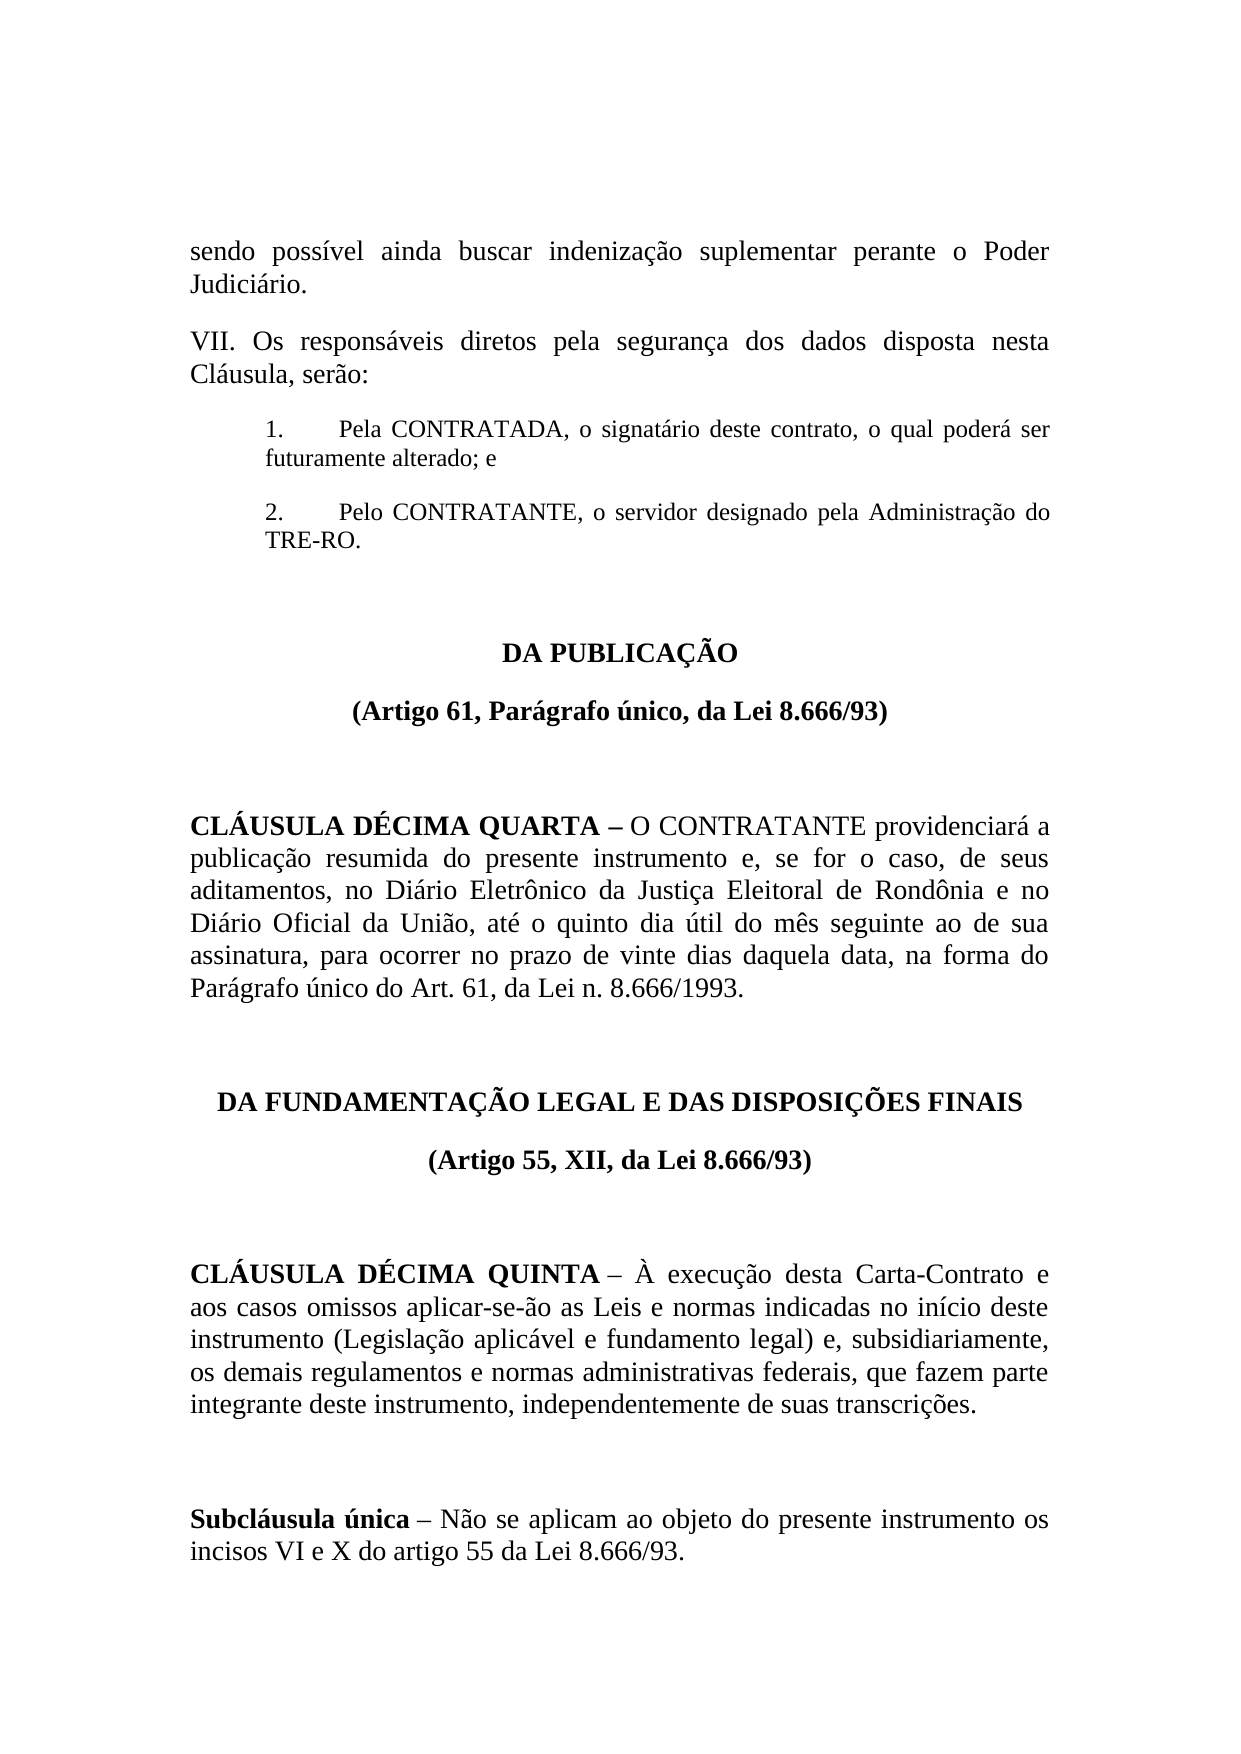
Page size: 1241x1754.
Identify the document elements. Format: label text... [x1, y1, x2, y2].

text CLÁUSULA DÉCIMA QUARTA – O CONTRATANTE providenciará a publicação resumida do presente instrumento e, se for o caso, de seus aditamentos, no Diário Eletrônico da Justiça Eleitoral de Rondônia e no Diário Oficial da União, até o quinto dia útil do mês seguinte ao de sua assinatura, para ocorrer no prazo de vinte dias daquela data, na forma do Parágrafo único do Art. 61, da Lei n. 8.666/1993. [190, 809, 1051, 1003]
text (Artigo 61, Parágrafo único, da Lei 8.666/93) [190, 694, 1051, 726]
list Pelo CONTRATANTE, o servidor designado pela Administração do TRE-RO. [265, 497, 1051, 554]
text CLÁUSULA DÉCIMA QUINTA – À execução desta Carta-Contrato e aos casos omissos aplicar-se-ão as Leis e normas indicadas no início deste instrumento (Legislação aplicável e fundamento legal) e, subsidiariamente, os demais regulamentos e normas administrativas federais, que fazem parte integrante deste instrumento, independentemente de suas transcrições. [190, 1258, 1051, 1419]
text DA FUNDAMENTAÇÃO LEGAL E DAS DISPOSIÇÕES FINAIS [190, 1085, 1051, 1118]
list Pela CONTRATADA, o signatário deste contrato, o qual poderá ser futuramente alterado; e [265, 414, 1051, 472]
text sendo possível ainda buscar indenização suplementar perante o Poder Judiciário. [190, 234, 1051, 299]
text (Artigo 55, XII, da Lei 8.666/93) [190, 1143, 1051, 1175]
text DA PUBLICAÇÃO [190, 636, 1051, 669]
text Subcláusula única – Não se aplicam ao objeto do presente instrumento os incisos VI e X do artigo 55 da Lei 8.666/93. [190, 1502, 1051, 1567]
text VII. Os responsáveis diretos pela segurança dos dados disposta nesta Cláusula, serão: [190, 324, 1051, 389]
